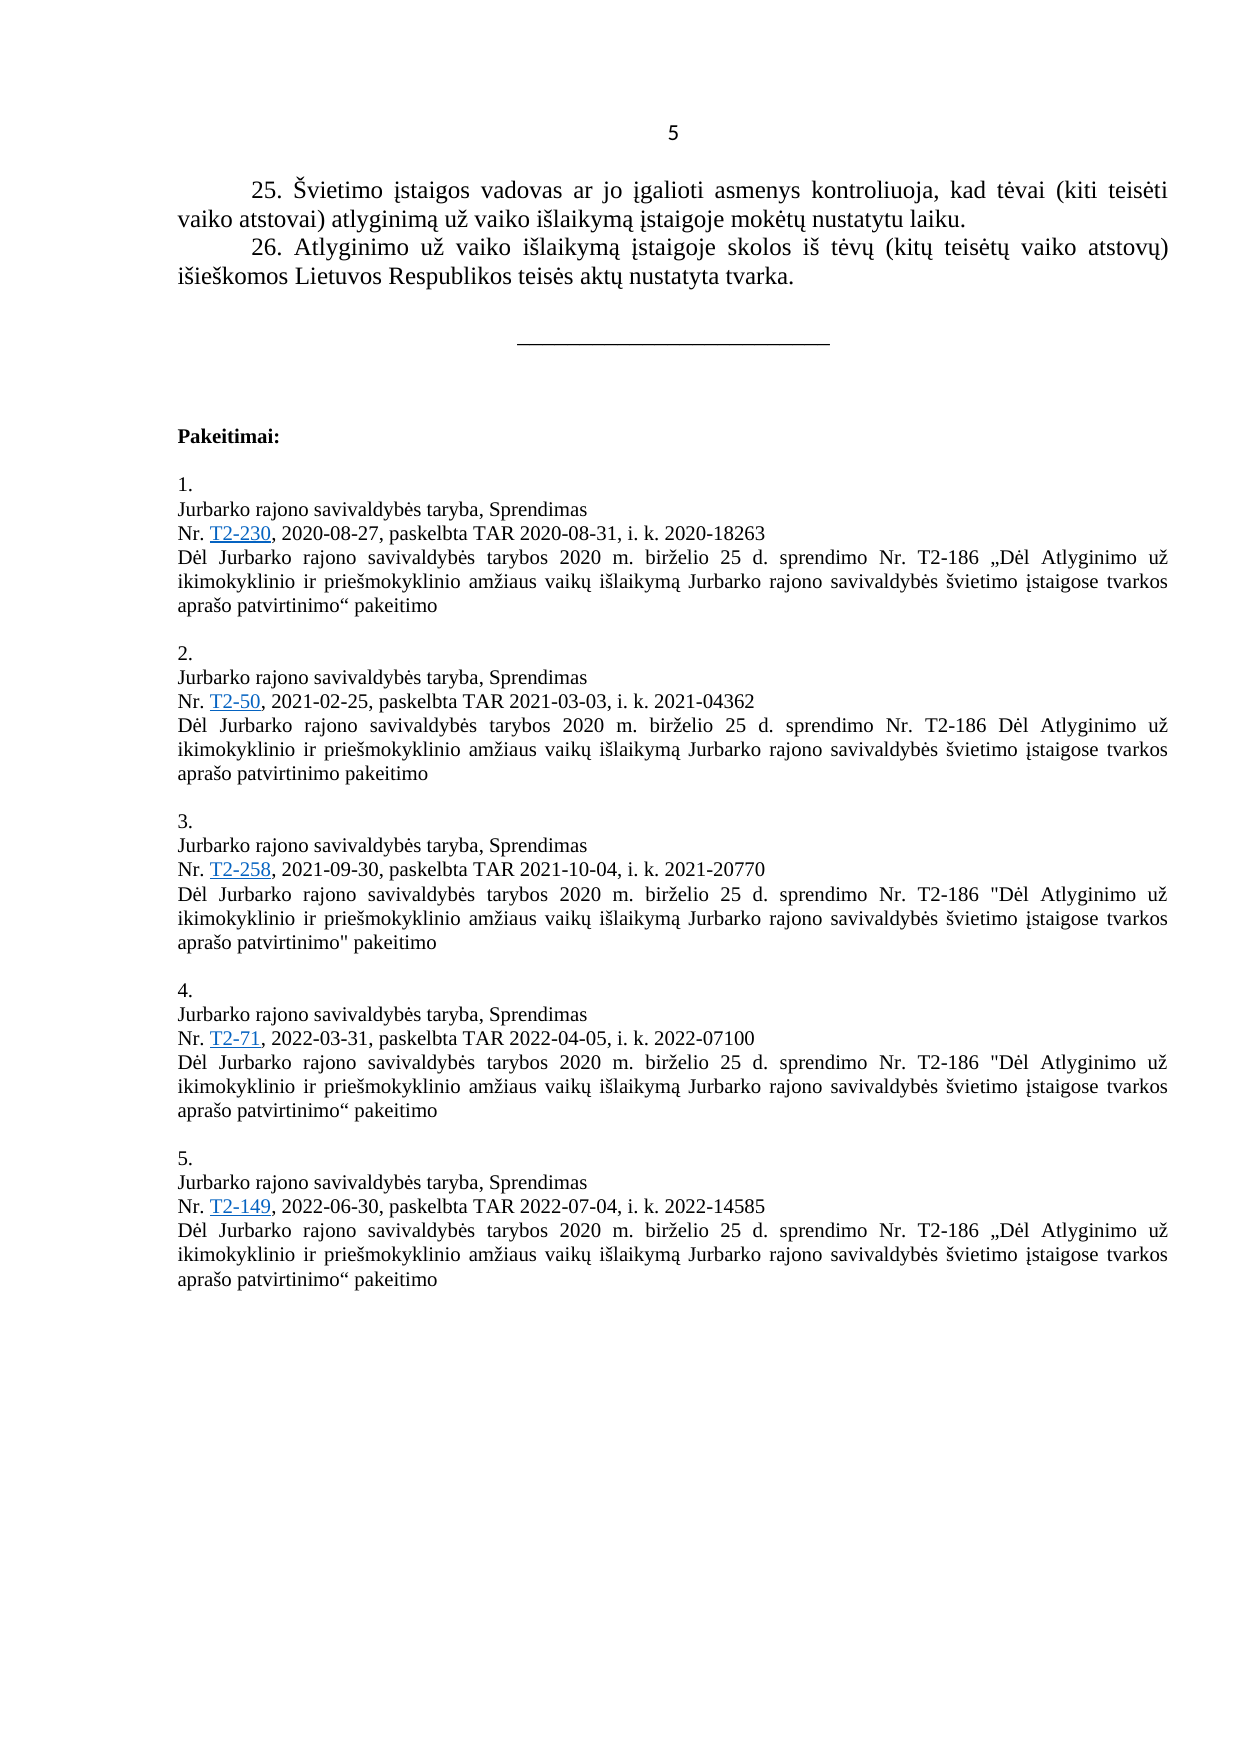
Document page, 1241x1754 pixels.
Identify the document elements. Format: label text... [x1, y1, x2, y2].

text Jurbarko rajono savivaldybės taryba, Sprendimas [177, 1170, 1169, 1194]
text 25. Švietimo įstaigos vadovas ar jo įgalioti asmenys kontroliuoja, kad tėvai (kiti teisėti vaiko atstovai) atlyginimą už vaiko išlaikymą įstaigoje mokėtų nustatytu laiku. [177, 175, 1169, 232]
text 4. [177, 978, 1169, 1002]
text Dėl Jurbarko rajono savivaldybės tarybos 2020 m. birželio 25 d. sprendimo Nr. T2-186 „Dėl Atlyginimo už ikimokyklinio ir priešmokyklinio amžiaus vaikų išlaikymą Jurbarko rajono savivaldybės švietimo įstaigose tvarkos aprašo patvirtinimo“ pakeitimo [177, 544, 1169, 617]
text Dėl Jurbarko rajono savivaldybės tarybos 2020 m. birželio 25 d. sprendimo Nr. T2-186 Dėl Atlyginimo už ikimokyklinio ir priešmokyklinio amžiaus vaikų išlaikymą Jurbarko rajono savivaldybės švietimo įstaigose tvarkos aprašo patvirtinimo pakeitimo [177, 713, 1169, 785]
text _________________________ [177, 319, 1169, 347]
text Nr. T2-258, 2021-09-30, paskelbta TAR 2021-10-04, i. k. 2021-20770 [177, 857, 1169, 881]
text Jurbarko rajono savivaldybės taryba, Sprendimas [177, 665, 1169, 689]
text Dėl Jurbarko rajono savivaldybės tarybos 2020 m. birželio 25 d. sprendimo Nr. T2-186 "Dėl Atlyginimo už ikimokyklinio ir priešmokyklinio amžiaus vaikų išlaikymą Jurbarko rajono savivaldybės švietimo įstaigose tvarkos aprašo patvirtinimo“ pakeitimo [177, 1050, 1169, 1122]
text Nr. T2-149, 2022-06-30, paskelbta TAR 2022-07-04, i. k. 2022-14585 [177, 1194, 1169, 1218]
text Nr. T2-230, 2020-08-27, paskelbta TAR 2020-08-31, i. k. 2020-18263 [177, 521, 1169, 544]
text Nr. T2-71, 2022-03-31, paskelbta TAR 2022-04-05, i. k. 2022-07100 [177, 1026, 1169, 1050]
text Jurbarko rajono savivaldybės taryba, Sprendimas [177, 1002, 1169, 1026]
text Pakeitimai: [177, 424, 1169, 448]
text 1. [177, 472, 1169, 496]
text Nr. T2-50, 2021-02-25, paskelbta TAR 2021-03-03, i. k. 2021-04362 [177, 689, 1169, 713]
text 3. [177, 809, 1169, 833]
text Jurbarko rajono savivaldybės taryba, Sprendimas [177, 833, 1169, 857]
text Dėl Jurbarko rajono savivaldybės tarybos 2020 m. birželio 25 d. sprendimo Nr. T2-186 "Dėl Atlyginimo už ikimokyklinio ir priešmokyklinio amžiaus vaikų išlaikymą Jurbarko rajono savivaldybės švietimo įstaigose tvarkos aprašo patvirtinimo" pakeitimo [177, 881, 1169, 954]
text 2. [177, 641, 1169, 665]
text 5. [177, 1146, 1169, 1170]
text Dėl Jurbarko rajono savivaldybės tarybos 2020 m. birželio 25 d. sprendimo Nr. T2-186 „Dėl Atlyginimo už ikimokyklinio ir priešmokyklinio amžiaus vaikų išlaikymą Jurbarko rajono savivaldybės švietimo įstaigose tvarkos aprašo patvirtinimo“ pakeitimo [177, 1218, 1169, 1291]
text 26. Atlyginimo už vaiko išlaikymą įstaigoje skolos iš tėvų (kitų teisėtų vaiko atstovų) išieškomos Lietuvos Respublikos teisės aktų nustatyta tvarka. [177, 232, 1169, 290]
text Jurbarko rajono savivaldybės taryba, Sprendimas [177, 496, 1169, 521]
